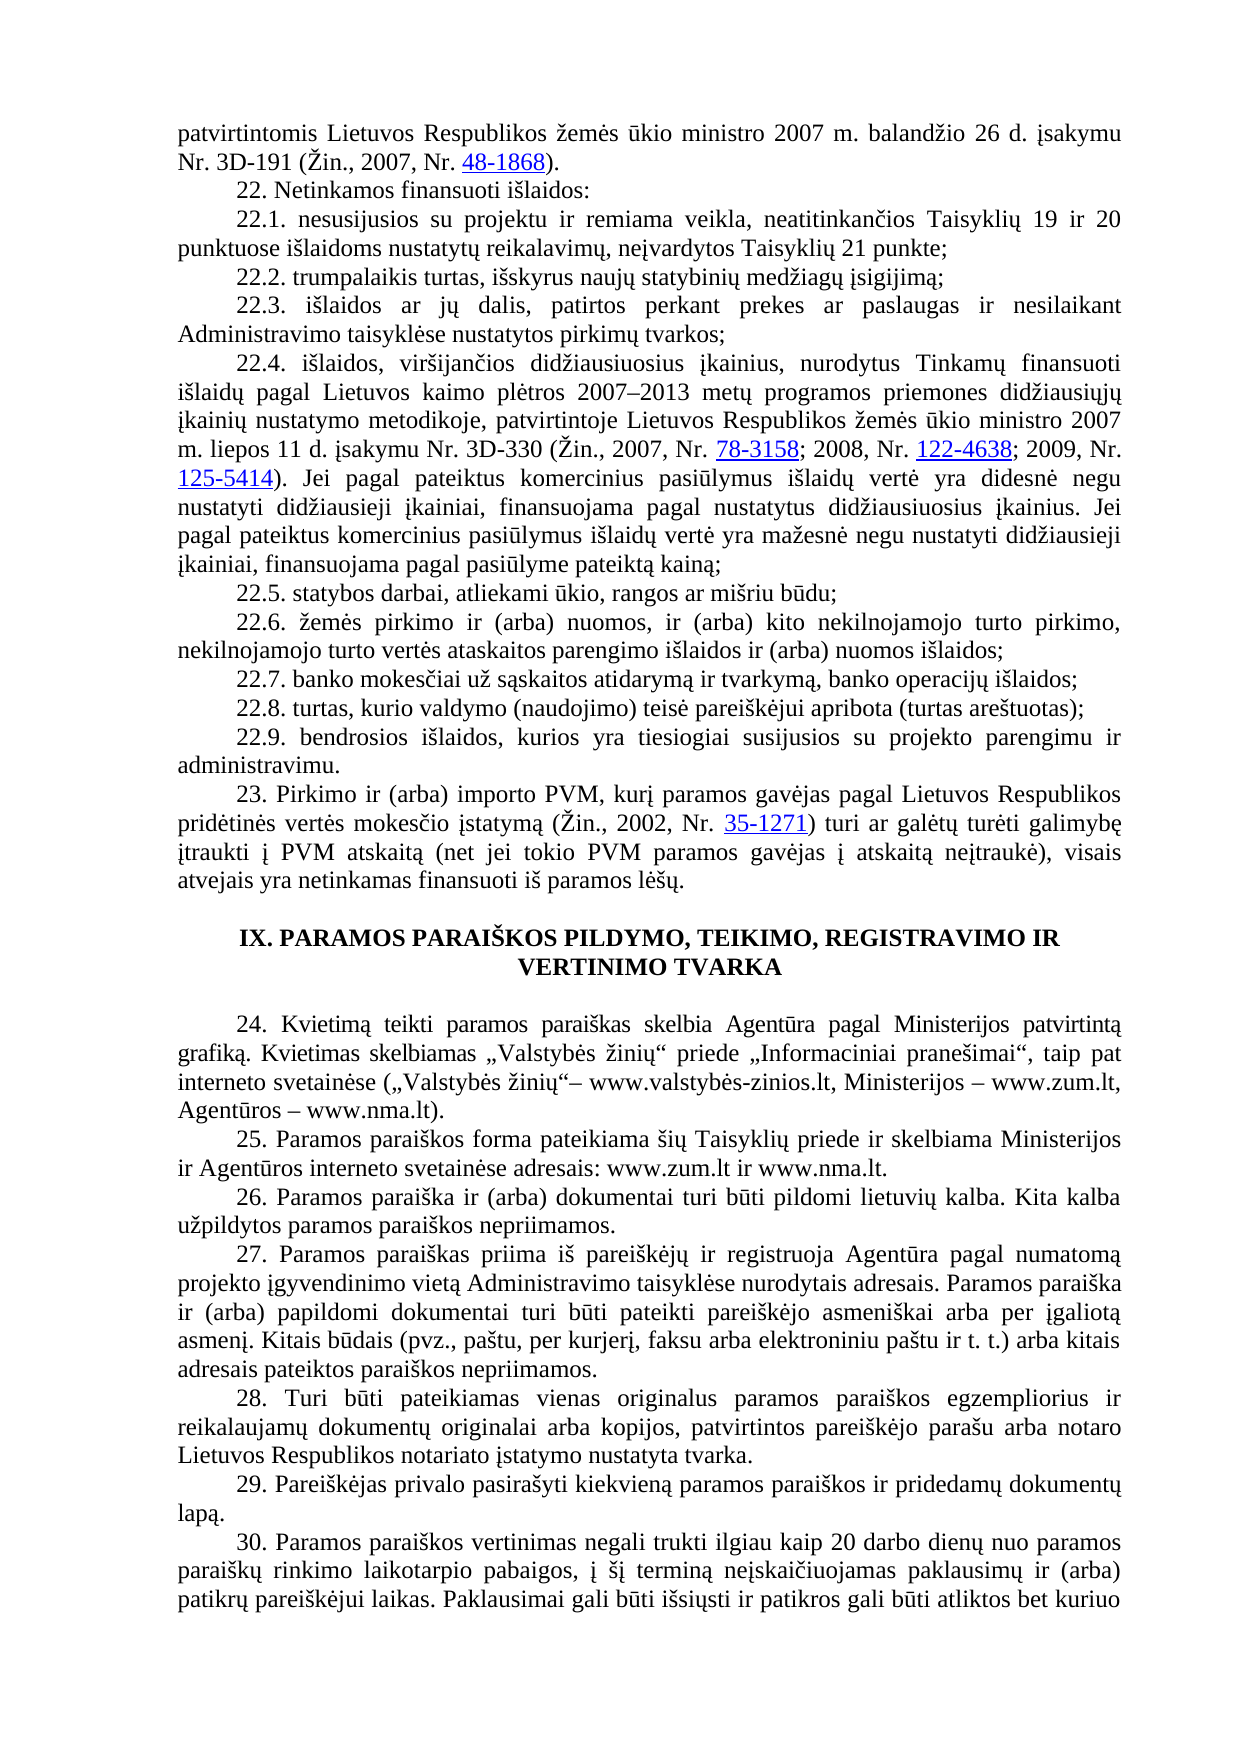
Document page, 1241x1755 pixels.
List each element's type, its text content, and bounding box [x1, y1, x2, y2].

text 27. Paramos paraiškas priima iš pareiškėjų ir registruoja Agentūra pagal numatomą projekto įgyvendinimo vietą Administravimo taisyklėse nurodytais adresais. Paramos paraiška ir (arba) papildomi dokumentai turi būti pateikti pareiškėjo asmeniškai arba per įgaliotą asmenį. Kitais būdais (pvz., paštu, per kurjerį, faksu arba elektroniniu paštu ir t. t.) arba kitais adresais pateiktos paraiškos nepriimamos. [177, 1239, 1122, 1383]
text 22.6. žemės pirkimo ir (arba) nuomos, ir (arba) kito nekilnojamojo turto pirkimo, nekilnojamojo turto vertės ataskaitos parengimo išlaidos ir (arba) nuomos išlaidos; [177, 607, 1122, 664]
text 22.9. bendrosios išlaidos, kurios yra tiesiogiai susijusios su projekto parengimu ir administravimu. [177, 722, 1122, 779]
text 30. Paramos paraiškos vertinimas negali trukti ilgiau kaip 20 darbo dienų nuo paramos paraiškų rinkimo laikotarpio pabaigos, į šį terminą neįskaičiuojamas paklausimų ir (arba) patikrų pareiškėjui laikas. Paklausimai gali būti išsiųsti ir patikros gali būti atliktos bet kuriuo [177, 1527, 1122, 1613]
text 24. Kvietimą teikti paramos paraiškas skelbia Agentūra pagal Ministerijos patvirtintą grafiką. Kvietimas skelbiamas „Valstybės žinių“ priede „Informaciniai pranešimai“, taip pat interneto svetainėse („Valstybės žinių“– www.valstybės-zinios.lt, Ministerijos – www.zum.lt, Agentūros – www.nma.lt). [177, 1009, 1122, 1124]
text patvirtintomis Lietuvos Respublikos žemės ūkio ministro 2007 m. balandžio 26 d. įsakymu Nr. 3D-191 (Žin., 2007, Nr. 48-1868). [177, 118, 1122, 176]
text 22.5. statybos darbai, atliekami ūkio, rangos ar mišriu būdu; [177, 578, 1122, 607]
text 22.3. išlaidos ar jų dalis, patirtos perkant prekes ar paslaugas ir nesilaikant Administravimo taisyklėse nustatytos pirkimų tvarkos; [177, 291, 1122, 348]
text 26. Paramos paraiška ir (arba) dokumentai turi būti pildomi lietuvių kalba. Kita kalba užpildytos paramos paraiškos nepriimamos. [177, 1182, 1122, 1239]
text 22.1. nesusijusios su projektu ir remiama veikla, neatitinkančios Taisyklių 19 ir 20 punktuose išlaidoms nustatytų reikalavimų, neįvardytos Taisyklių 21 punkte; [177, 204, 1122, 262]
text 22.7. banko mokesčiai už sąskaitos atidarymą ir tvarkymą, banko operacijų išlaidos; [177, 664, 1122, 693]
text 28. Turi būti pateikiamas vienas originalus paramos paraiškos egzempliorius ir reikalaujamų dokumentų originalai arba kopijos, patvirtintos pareiškėjo parašu arba notaro Lietuvos Respublikos notariato įstatymo nustatyta tvarka. [177, 1383, 1122, 1469]
text 23. Pirkimo ir (arba) importo PVM, kurį paramos gavėjas pagal Lietuvos Respublikos pridėtinės vertės mokesčio įstatymą (Žin., 2002, Nr. 35-1271) turi ar galėtų turėti galimybę įtraukti į PVM atskaitą (net jei tokio PVM paramos gavėjas į atskaitą neįtraukė), visais atvejais yra netinkamas finansuoti iš paramos lėšų. [177, 779, 1122, 894]
text IX. PARAMOS PARAIŠKOS PILDYMO, TEIKIMO, REGISTRAVIMO IR VERTINIMO TVARKA [177, 923, 1122, 981]
text 22.2. trumpalaikis turtas, išskyrus naujų statybinių medžiagų įsigijimą; [177, 262, 1122, 291]
text 25. Paramos paraiškos forma pateikiama šių Taisyklių priede ir skelbiama Ministerijos ir Agentūros interneto svetainėse adresais: www.zum.lt ir www.nma.lt. [177, 1124, 1122, 1182]
text 22. Netinkamos finansuoti išlaidos: [177, 176, 1122, 204]
text 22.8. turtas, kurio valdymo (naudojimo) teisė pareiškėjui apribota (turtas areštuotas); [177, 693, 1122, 722]
text 22.4. išlaidos, viršijančios didžiausiuosius įkainius, nurodytus Tinkamų finansuoti išlaidų pagal Lietuvos kaimo plėtros 2007–2013 metų programos priemones didžiausiųjų įkainių nustatymo metodikoje, patvirtintoje Lietuvos Respublikos žemės ūkio ministro 2007 m. liepos 11 d. įsakymu Nr. 3D-330 (Žin., 2007, Nr. 78-3158; 2008, Nr. 122-4638; 2009, Nr. 125-5414). Jei pagal pateiktus komercinius pasiūlymus išlaidų vertė yra didesnė negu nustatyti didžiausieji įkainiai, finansuojama pagal nustatytus didžiausiuosius įkainius. Jei pagal pateiktus komercinius pasiūlymus išlaidų vertė yra mažesnė negu nustatyti didžiausieji įkainiai, finansuojama pagal pasiūlyme pateiktą kainą; [177, 348, 1122, 578]
text 29. Pareiškėjas privalo pasirašyti kiekvieną paramos paraiškos ir pridedamų dokumentų lapą. [177, 1469, 1122, 1527]
